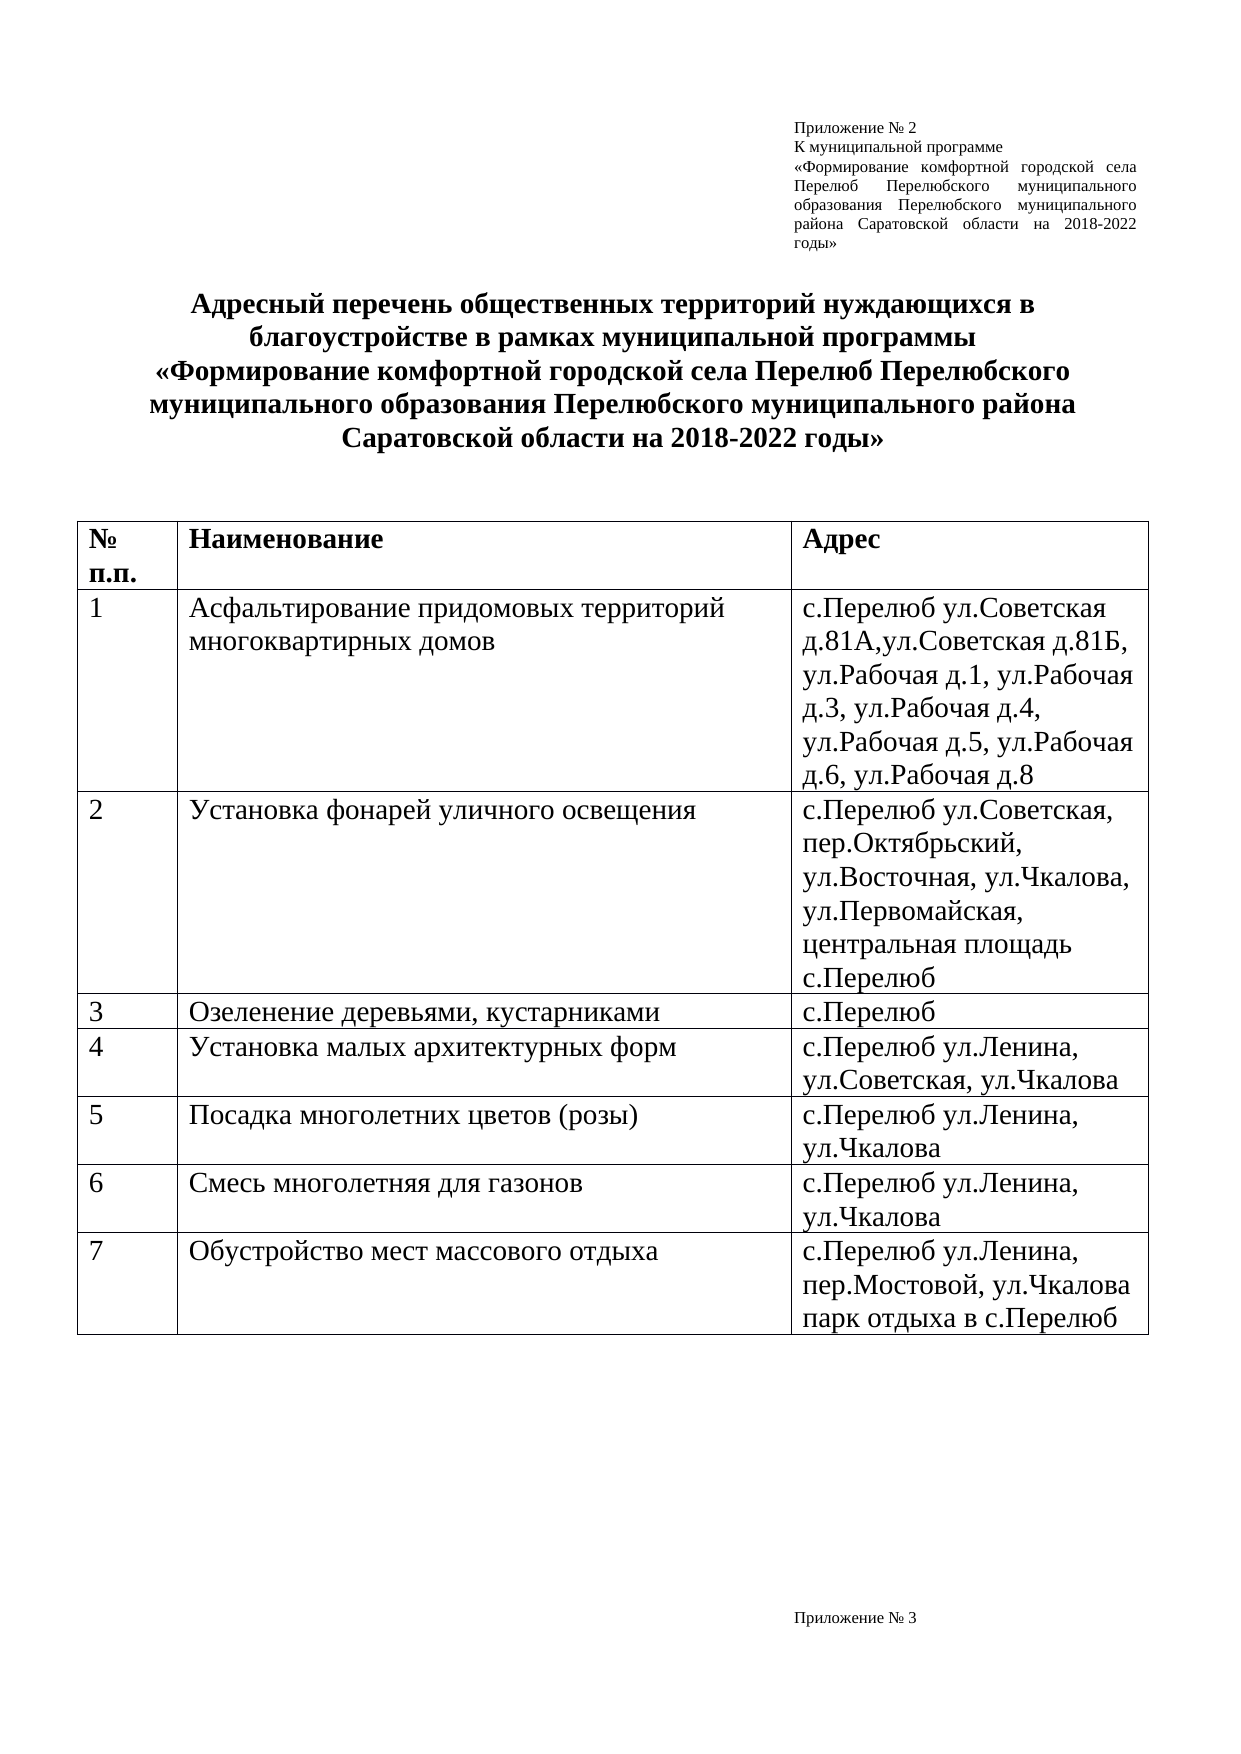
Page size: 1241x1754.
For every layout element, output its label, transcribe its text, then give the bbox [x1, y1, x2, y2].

table_cell Озеленение деревьями, кустарниками [178, 994, 791, 1028]
text Адресный перечень общественных территорий нуждающихся в благоустройстве в рамках муниципальной программы [89, 286, 1137, 353]
table_cell 3 [78, 994, 177, 1028]
table_cell Смесь многолетняя для газонов [178, 1165, 791, 1232]
table_cell с.Перелюб ул.Ленина, пер.Мостовой, ул.Чкалова парк отдыха в с.Перелюб [792, 1233, 1148, 1334]
table_cell 6 [78, 1165, 177, 1232]
table_cell с.Перелюб ул.Советская, пер.Октябрьский, ул.Восточная, ул.Чкалова, ул.Первомайская, центральная площадь с.Перелюб [792, 792, 1148, 993]
table_cell 4 [78, 1029, 177, 1096]
table_cell Асфальтирование придомовых территорий многоквартирных домов [178, 590, 791, 791]
table_header № п.п. [78, 522, 177, 589]
table_header Приложение № 3 [783, 1570, 1148, 1627]
table_header Приложение № 2 К муниципальной программе «Формирование комфортной городской села Перелюб Перелюбского муниципального образования Перелюбского муниципального района Саратовской области на 2018-2022 годы» [783, 118, 1148, 252]
table_cell с.Перелюб [792, 994, 1148, 1028]
table_cell с.Перелюб ул.Ленина, ул.Чкалова [792, 1097, 1148, 1164]
table_cell 5 [78, 1097, 177, 1164]
table_cell Посадка многолетних цветов (розы) [178, 1097, 791, 1164]
table_cell Установка малых архитектурных форм [178, 1029, 791, 1096]
table_cell [783, 252, 1148, 286]
table_cell Установка фонарей уличного освещения [178, 792, 791, 993]
table_cell с.Перелюб ул.Ленина, ул.Советская, ул.Чкалова [792, 1029, 1148, 1096]
table_cell с.Перелюб ул.Советская д.81А,ул.Советская д.81Б, ул.Рабочая д.1, ул.Рабочая д.3, ул.Рабочая д.4, ул.Рабочая д.5, ул.Рабочая д.6, ул.Рабочая д.8 [792, 590, 1148, 791]
table_header Наименование [178, 522, 791, 589]
table_cell 2 [78, 792, 177, 993]
table_cell 1 [78, 590, 177, 791]
text «Формирование комфортной городской села Перелюб Перелюбского муниципального образования Перелюбского муниципального района Саратовской области на 2018-2022 годы» [89, 353, 1137, 453]
table_cell с.Перелюб ул.Ленина, ул.Чкалова [792, 1165, 1148, 1232]
table_cell Обустройство мест массового отдыха [178, 1233, 791, 1334]
table_header Адрес [792, 522, 1148, 589]
table_cell 7 [78, 1233, 177, 1334]
